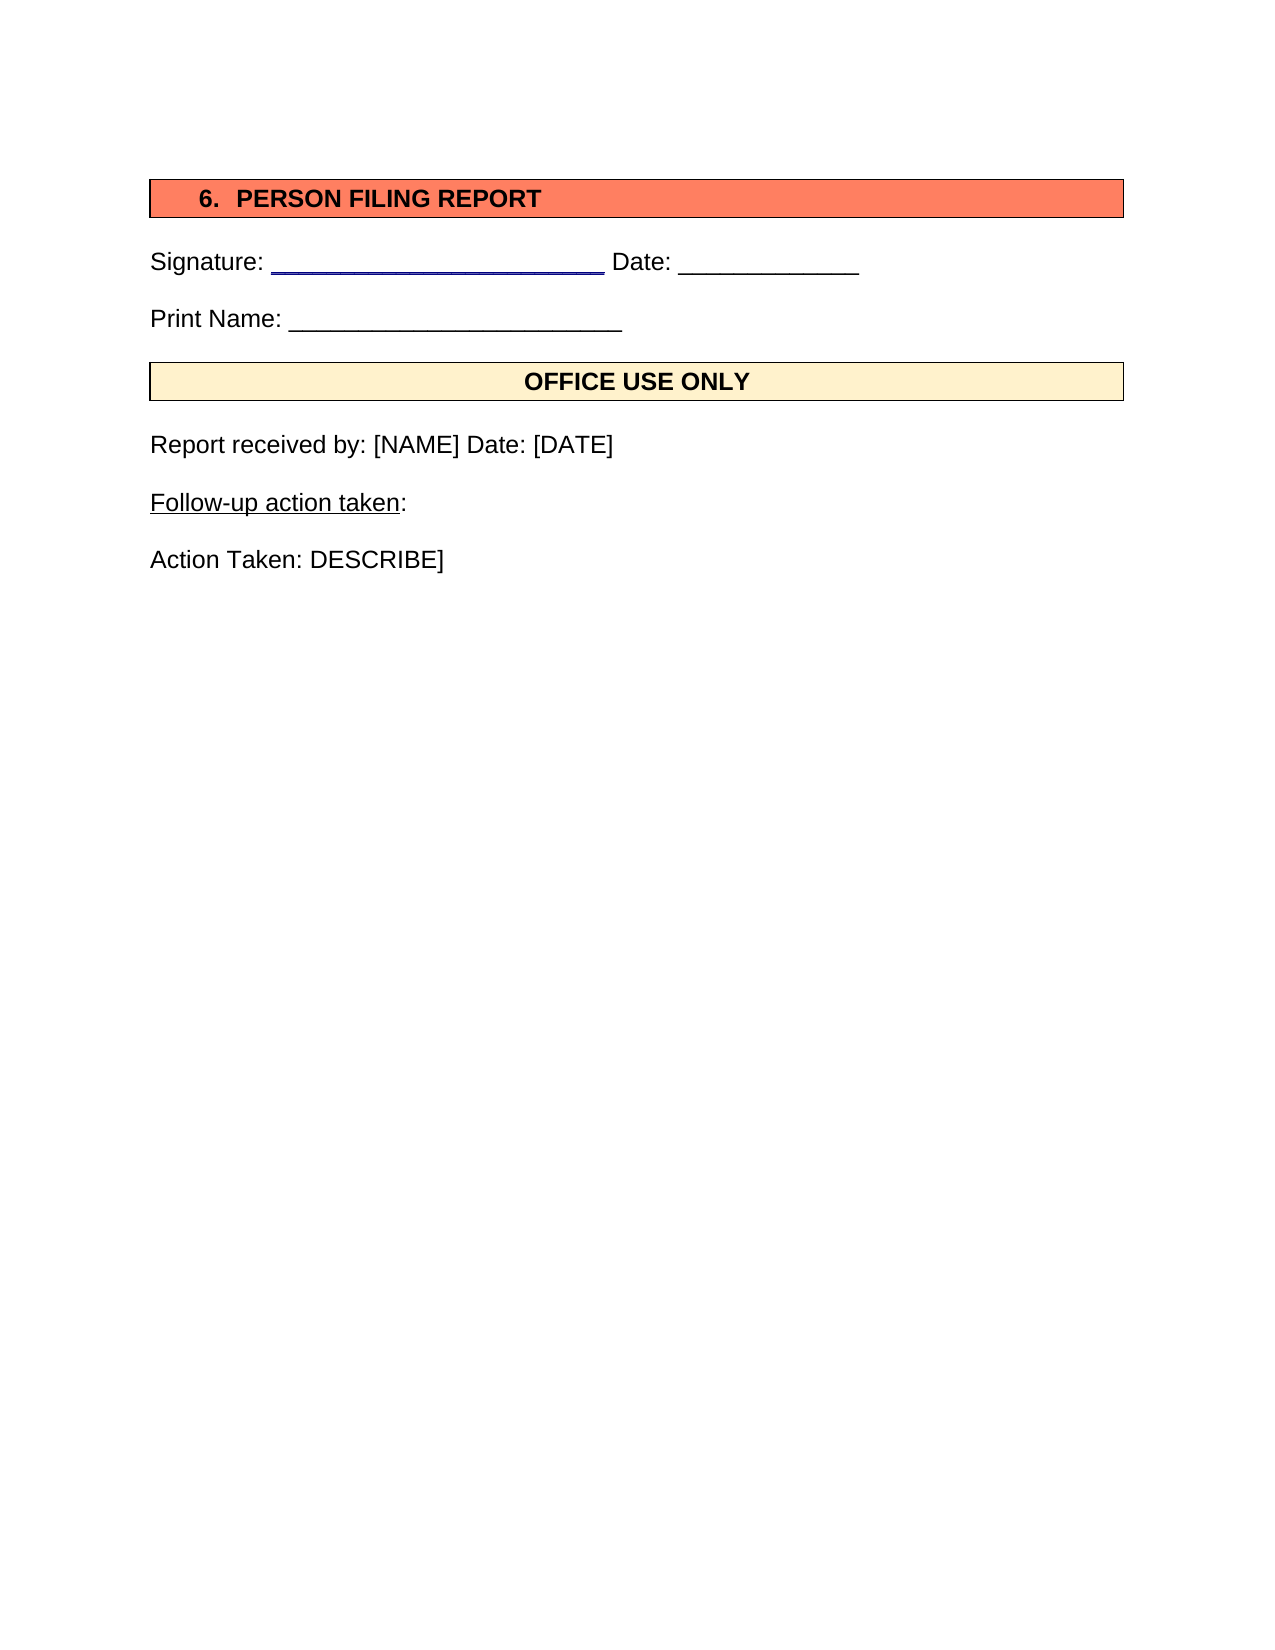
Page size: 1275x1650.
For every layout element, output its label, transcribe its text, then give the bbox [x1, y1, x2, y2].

text Print Name: ________________________ [150, 304, 1125, 333]
list Report received by: [NAME] Date: [DATE] [150, 430, 1125, 459]
list Action Taken: DESCRIBE] [150, 545, 1125, 574]
text Signature: ________________________ Date: _____________ [150, 247, 1125, 276]
table_header PERSON FILING REPORT [151, 180, 1123, 217]
list Follow-up action taken: [150, 487, 1125, 516]
table_header OFFICE USE ONLY [151, 363, 1123, 400]
